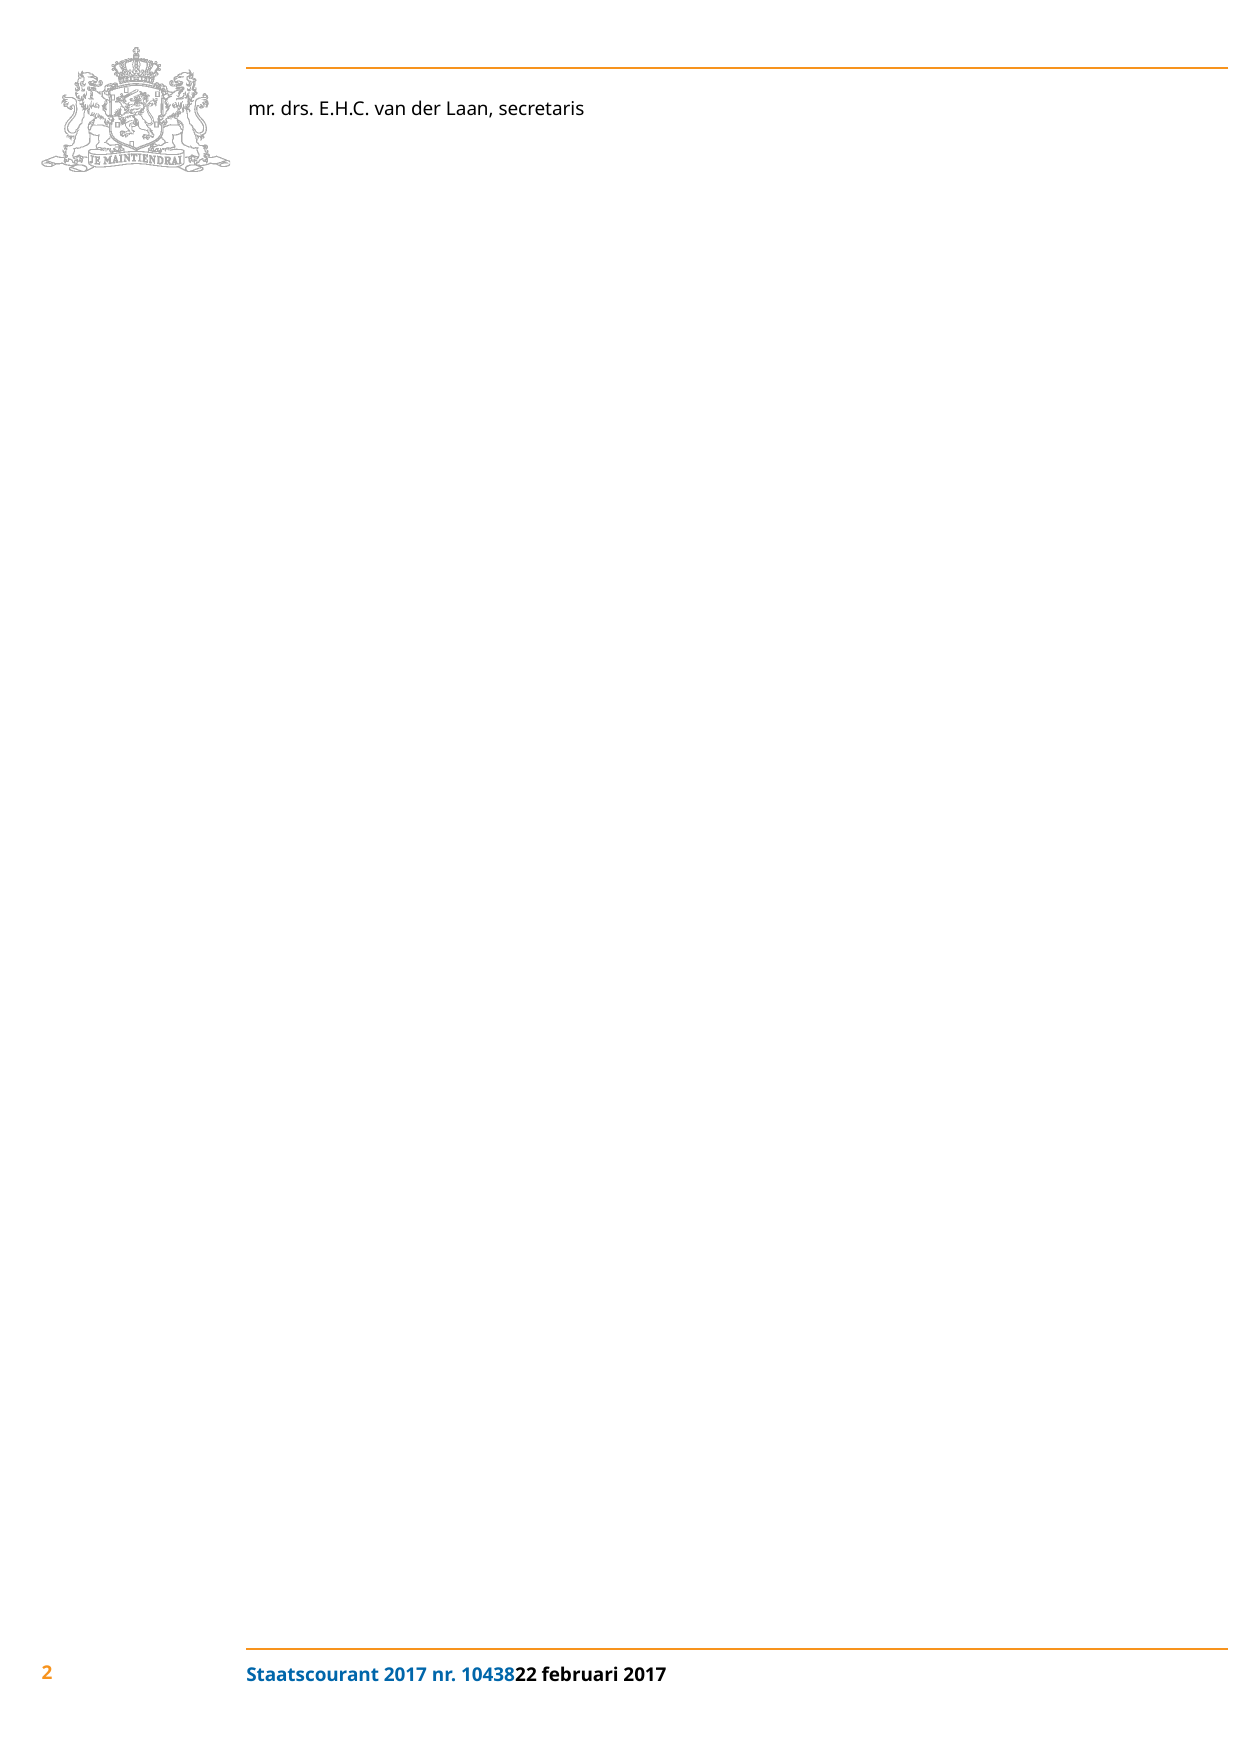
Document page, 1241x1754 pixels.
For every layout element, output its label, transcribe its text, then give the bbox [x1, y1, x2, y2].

text mr. drs. E.H.C. van der Laan, secretaris [248, 95, 1152, 121]
picture [41, 47, 231, 172]
